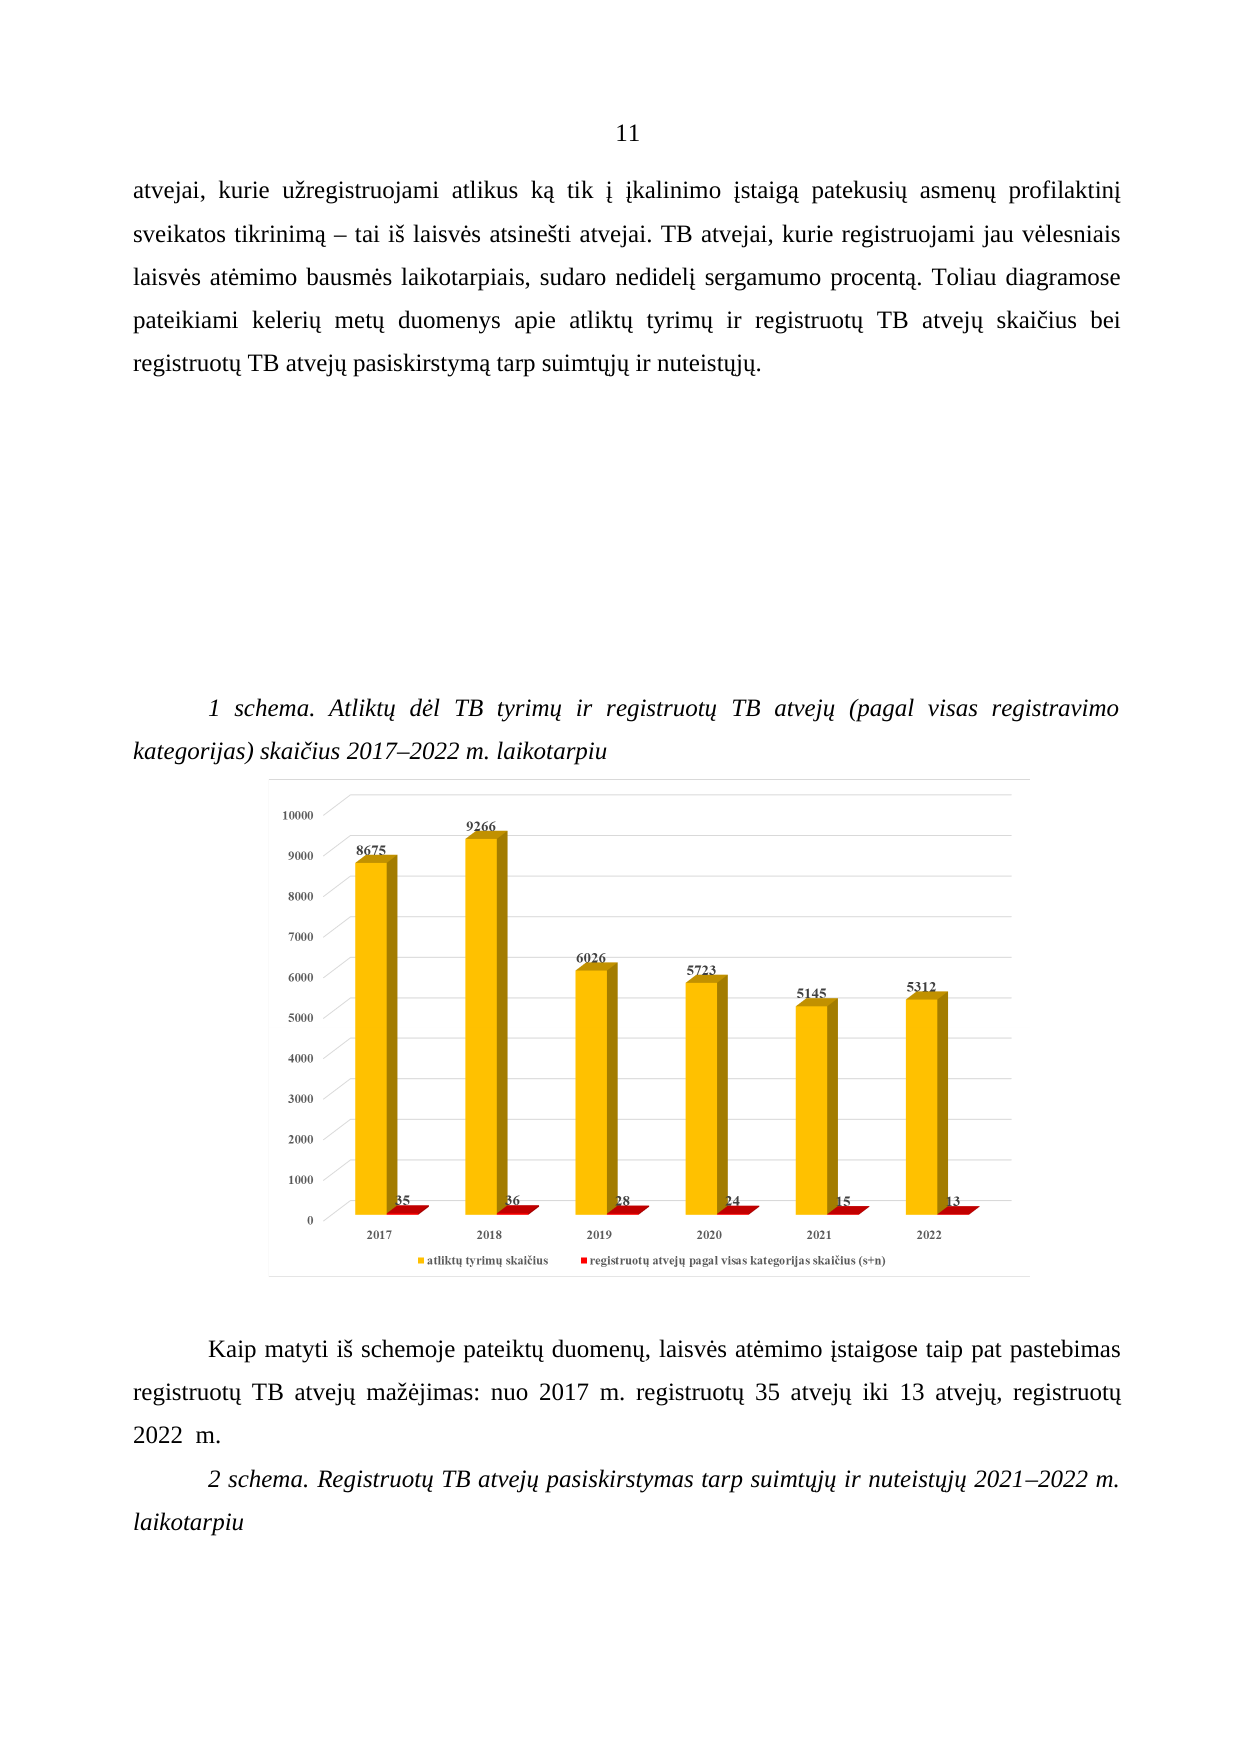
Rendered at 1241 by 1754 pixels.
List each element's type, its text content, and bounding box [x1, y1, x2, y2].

text Kaip matyti iš schemoje pateiktų duomenų, laisvės atėmimo įstaigose taip pat pastebimas registruotų TB atvejų mažėjimas: nuo 2017 m. registruotų 35 atvejų iki 13 atvejų, registruotų 2022 m. [133, 1334, 1122, 1449]
text 2 schema. Registruotų TB atvejų pasiskirstymas tarp suimtųjų ir nuteistųjų 2021–2022 m. laikotarpiu [133, 1464, 1122, 1536]
text atvejai, kurie užregistruojami atlikus ką tik į įkalinimo įstaigą patekusių asmenų profilaktinį sveikatos tikrinimą – tai iš laisvės atsinešti atvejai. TB atvejai, kurie registruojami jau vėlesniais laisvės atėmimo bausmės laikotarpiais, sudaro nedidelį sergamumo procentą. Toliau diagramose pateikiami kelerių metų duomenys apie atliktų tyrimų ir registruotų TB atvejų skaičius bei registruotų TB atvejų pasiskirstymą tarp suimtųjų ir nuteistųjų. [133, 176, 1122, 377]
text 1 schema. Atliktų dėl TB tyrimų ir registruotų TB atvejų (pagal visas registravimo kategorijas) skaičius 2017–2022 m. laikotarpiu [133, 693, 1122, 765]
